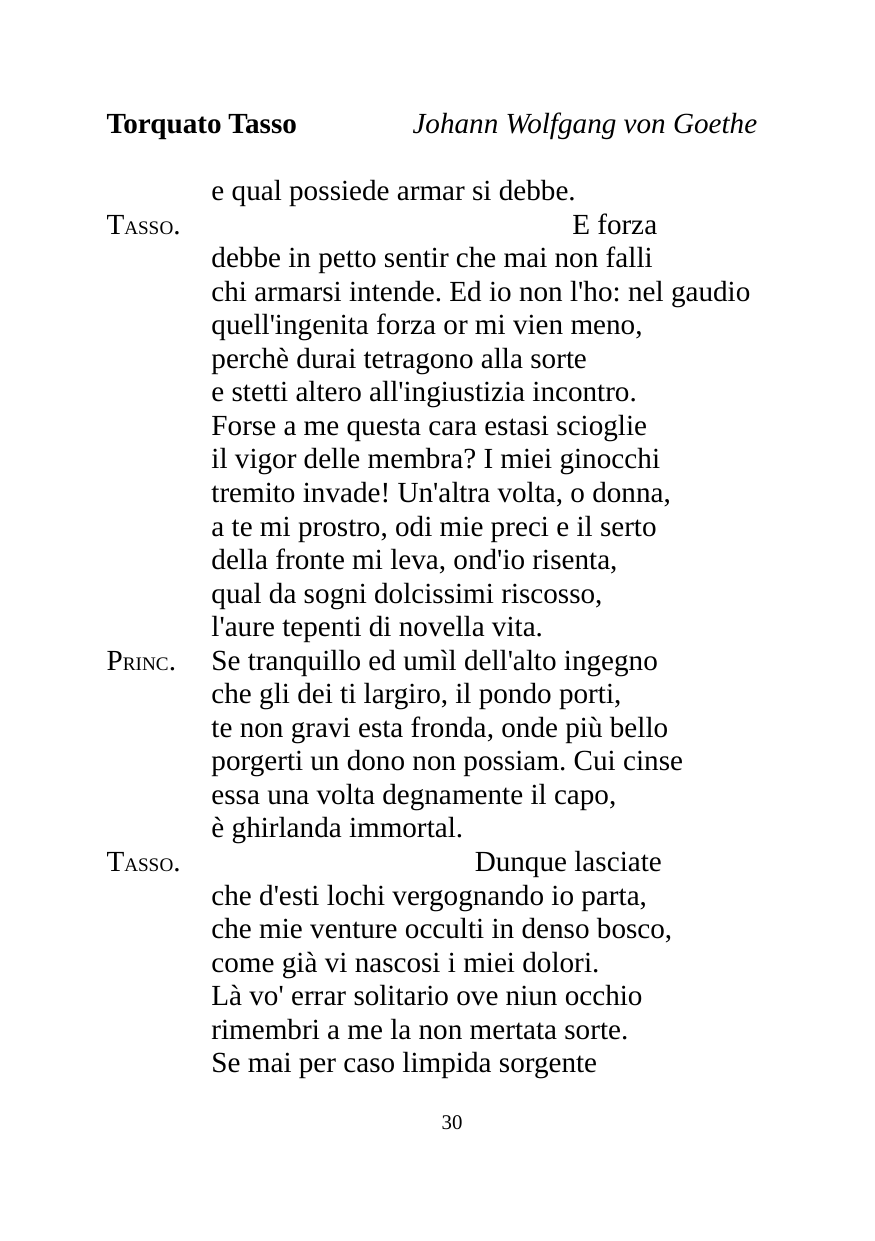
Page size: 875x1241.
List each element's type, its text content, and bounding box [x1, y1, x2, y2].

table_cell E forza debbe in petto sentir che mai non falli chi armarsi intende. Ed io non l'ho: nel gaudio quell'ingenita forza or mi vien meno, perchè durai tetragono alla sorte e stetti altero all'ingiustizia incontro. Forse a me questa cara estasi scioglie il vigor delle membra? I miei ginocchi tremito invade! Un'altra volta, o donna, a te mi prostro, odi mie preci e il serto della fronte mi leva, ond'io risenta, qual da sogni dolcissimi riscosso, l'aure tepenti di novella vita. [194, 207, 779, 643]
table_cell Se tranquillo ed umìl dell'alto ingegno che gli dei ti largiro, il pondo porti, te non gravi esta fronda, onde più bello porgerti un dono non possiam. Cui cinse essa una volta degnamente il capo, è ghirlanda immortal. [194, 643, 779, 844]
table_cell Dunque lasciate che d'esti lochi vergognando io parta, che mie venture occulti in denso bosco, come già vi nascosi i miei dolori. Là vo' errar solitario ove niun occhio rimembri a me la non mertata sorte. Se mai per caso limpida sorgente [194, 844, 779, 1079]
table_cell e qual possiede armar si debbe. [194, 173, 779, 207]
table_cell Tasso. [95, 207, 194, 643]
table_cell Tasso. [95, 844, 194, 1079]
table_cell [95, 173, 194, 207]
table_cell Princ. [95, 643, 194, 844]
